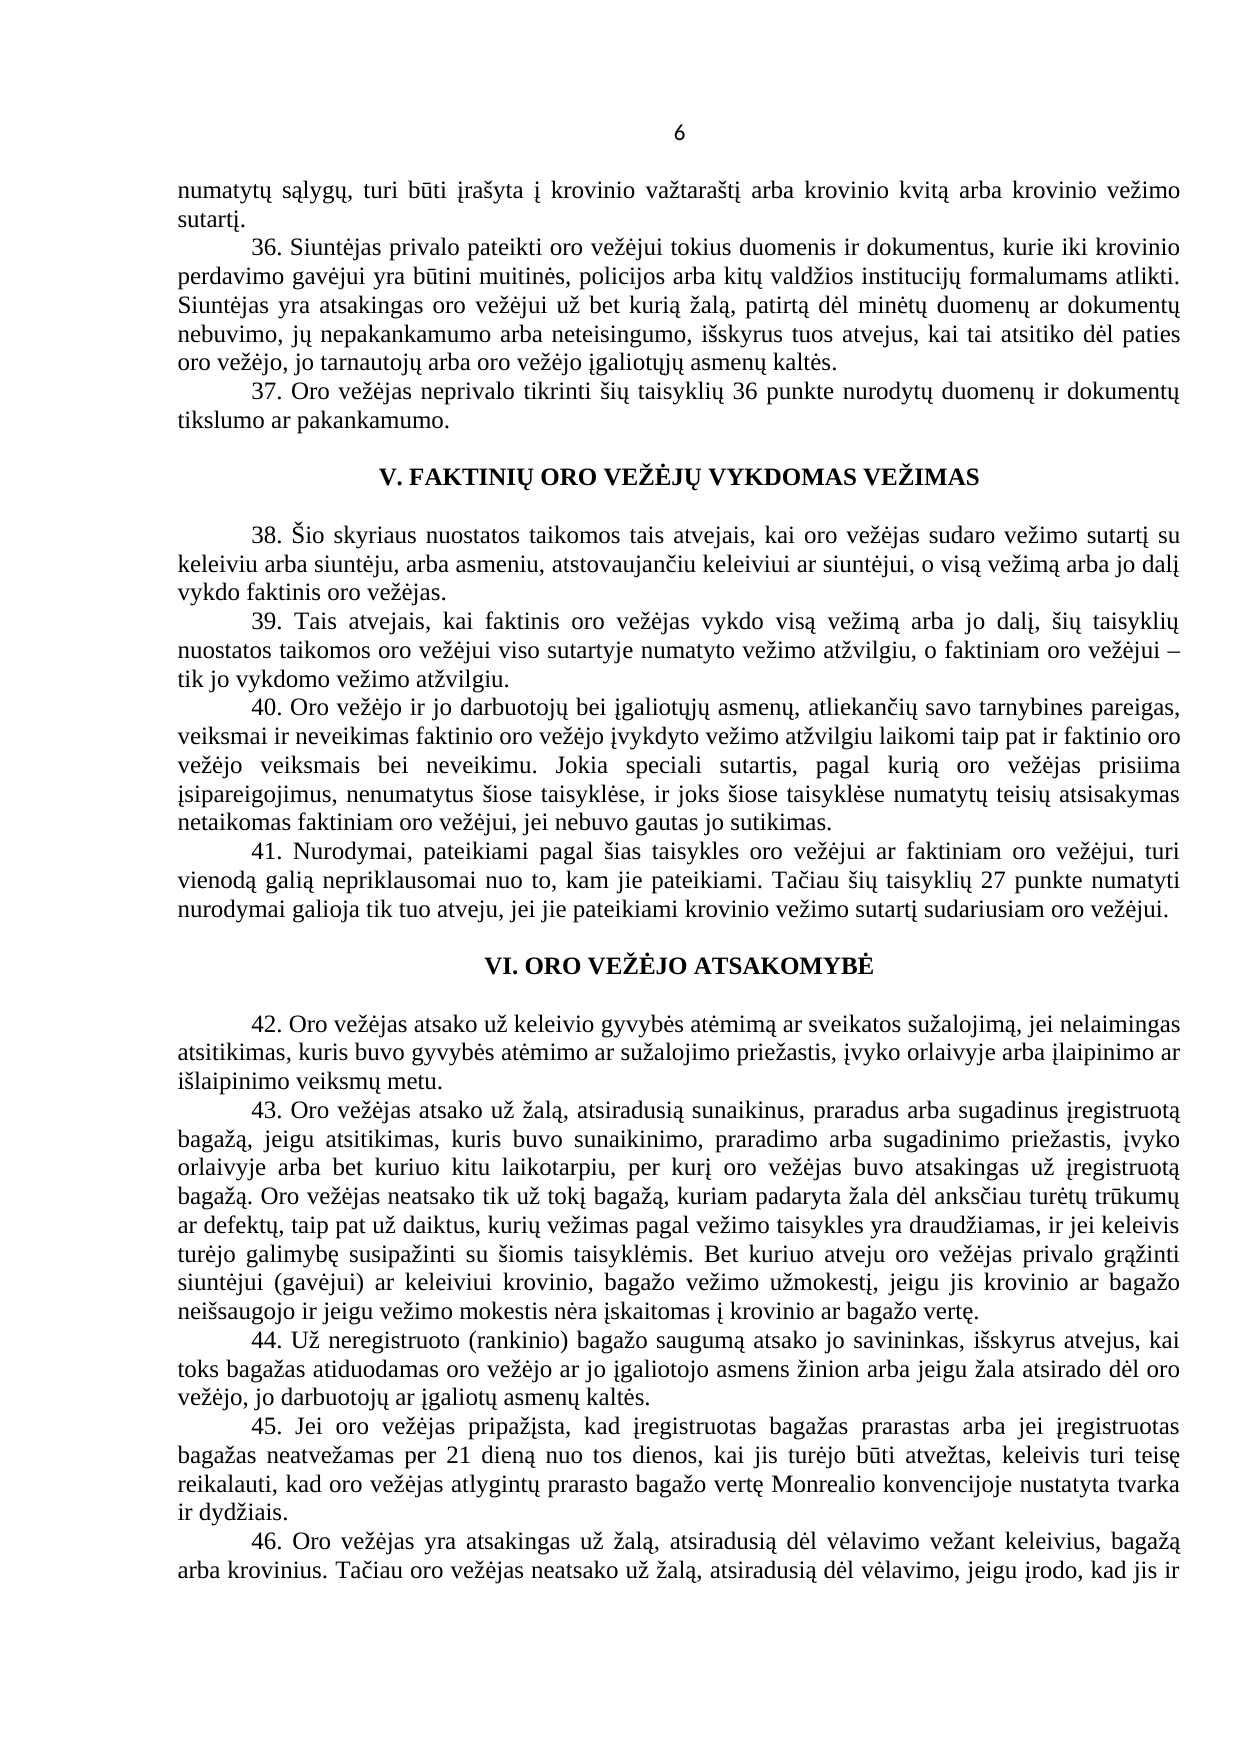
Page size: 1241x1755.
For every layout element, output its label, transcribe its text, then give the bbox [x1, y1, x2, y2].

text 46. Oro vežėjas yra atsakingas už žalą, atsiradusią dėl vėlavimo vežant keleivius, bagažą arba krovinius. Tačiau oro vežėjas neatsako už žalą, atsiradusią dėl vėlavimo, jeigu įrodo, kad jis ir [177, 1526, 1181, 1584]
text 36. Siuntėjas privalo pateikti oro vežėjui tokius duomenis ir dokumentus, kurie iki krovinio perdavimo gavėjui yra būtini muitinės, policijos arba kitų valdžios institucijų formalumams atlikti. Siuntėjas yra atsakingas oro vežėjui už bet kurią žalą, patirtą dėl minėtų duomenų ar dokumentų nebuvimo, jų nepakankamumo arba neteisingumo, išskyrus tuos atvejus, kai tai atsitiko dėl paties oro vežėjo, jo tarnautojų arba oro vežėjo įgaliotųjų asmenų kaltės. [177, 232, 1181, 376]
text 45. Jei oro vežėjas pripažįsta, kad įregistruotas bagažas prarastas arba jei įregistruotas bagažas neatvežamas per 21 dieną nuo tos dienos, kai jis turėjo būti atvežtas, keleivis turi teisę reikalauti, kad oro vežėjas atlygintų prarasto bagažo vertę Monrealio konvencijoje nustatyta tvarka ir dydžiais. [177, 1411, 1181, 1526]
text 44. Už neregistruoto (rankinio) bagažo saugumą atsako jo savininkas, išskyrus atvejus, kai toks bagažas atiduodamas oro vežėjo ar jo įgaliotojo asmens žinion arba jeigu žala atsirado dėl oro vežėjo, jo darbuotojų ar įgaliotų asmenų kaltės. [177, 1325, 1181, 1411]
text 41. Nurodymai, pateikiami pagal šias taisykles oro vežėjui ar faktiniam oro vežėjui, turi vienodą galią nepriklausomai nuo to, kam jie pateikiami. Tačiau šių taisyklių 27 punkte numatyti nurodymai galioja tik tuo atveju, jei jie pateikiami krovinio vežimo sutartį sudariusiam oro vežėjui. [177, 836, 1181, 922]
text 38. Šio skyriaus nuostatos taikomos tais atvejais, kai oro vežėjas sudaro vežimo sutartį su keleiviu arba siuntėju, arba asmeniu, atstovaujančiu keleiviui ar siuntėjui, o visą vežimą arba jo dalį vykdo faktinis oro vežėjas. [177, 520, 1181, 606]
text numatytų sąlygų, turi būti įrašyta į krovinio važtaraštį arba krovinio kvitą arba krovinio vežimo sutartį. [177, 175, 1181, 232]
text 37. Oro vežėjas neprivalo tikrinti šių taisyklių 36 punkte nurodytų duomenų ir dokumentų tikslumo ar pakankamumo. [177, 376, 1181, 434]
text 40. Oro vežėjo ir jo darbuotojų bei įgaliotųjų asmenų, atliekančių savo tarnybines pareigas, veiksmai ir neveikimas faktinio oro vežėjo įvykdyto vežimo atžvilgiu laikomi taip pat ir faktinio oro vežėjo veiksmais bei neveikimu. Jokia speciali sutartis, pagal kurią oro vežėjas prisiima įsipareigojimus, nenumatytus šiose taisyklėse, ir joks šiose taisyklėse numatytų teisių atsisakymas netaikomas faktiniam oro vežėjui, jei nebuvo gautas jo sutikimas. [177, 692, 1181, 836]
text 42. Oro vežėjas atsako už keleivio gyvybės atėmimą ar sveikatos sužalojimą, jei nelaimingas atsitikimas, kuris buvo gyvybės atėmimo ar sužalojimo priežastis, įvyko orlaivyje arba įlaipinimo ar išlaipinimo veiksmų metu. [177, 1009, 1181, 1095]
text VI. ORO VEŽĖJO ATSAKOMYBĖ [177, 951, 1181, 980]
text 39. Tais atvejais, kai faktinis oro vežėjas vykdo visą vežimą arba jo dalį, šių taisyklių nuostatos taikomos oro vežėjui viso sutartyje numatyto vežimo atžvilgiu, o faktiniam oro vežėjui – tik jo vykdomo vežimo atžvilgiu. [177, 606, 1181, 692]
text V. FAKTINIŲ ORO VEŽĖJŲ VYKDOMAS VEŽIMAS [177, 462, 1181, 491]
text 43. Oro vežėjas atsako už žalą, atsiradusią sunaikinus, praradus arba sugadinus įregistruotą bagažą, jeigu atsitikimas, kuris buvo sunaikinimo, praradimo arba sugadinimo priežastis, įvyko orlaivyje arba bet kuriuo kitu laikotarpiu, per kurį oro vežėjas buvo atsakingas už įregistruotą bagažą. Oro vežėjas neatsako tik už tokį bagažą, kuriam padaryta žala dėl anksčiau turėtų trūkumų ar defektų, taip pat už daiktus, kurių vežimas pagal vežimo taisykles yra draudžiamas, ir jei keleivis turėjo galimybę susipažinti su šiomis taisyklėmis. Bet kuriuo atveju oro vežėjas privalo grąžinti siuntėjui (gavėjui) ar keleiviui krovinio, bagažo vežimo užmokestį, jeigu jis krovinio ar bagažo neišsaugojo ir jeigu vežimo mokestis nėra įskaitomas į krovinio ar bagažo vertę. [177, 1095, 1181, 1325]
